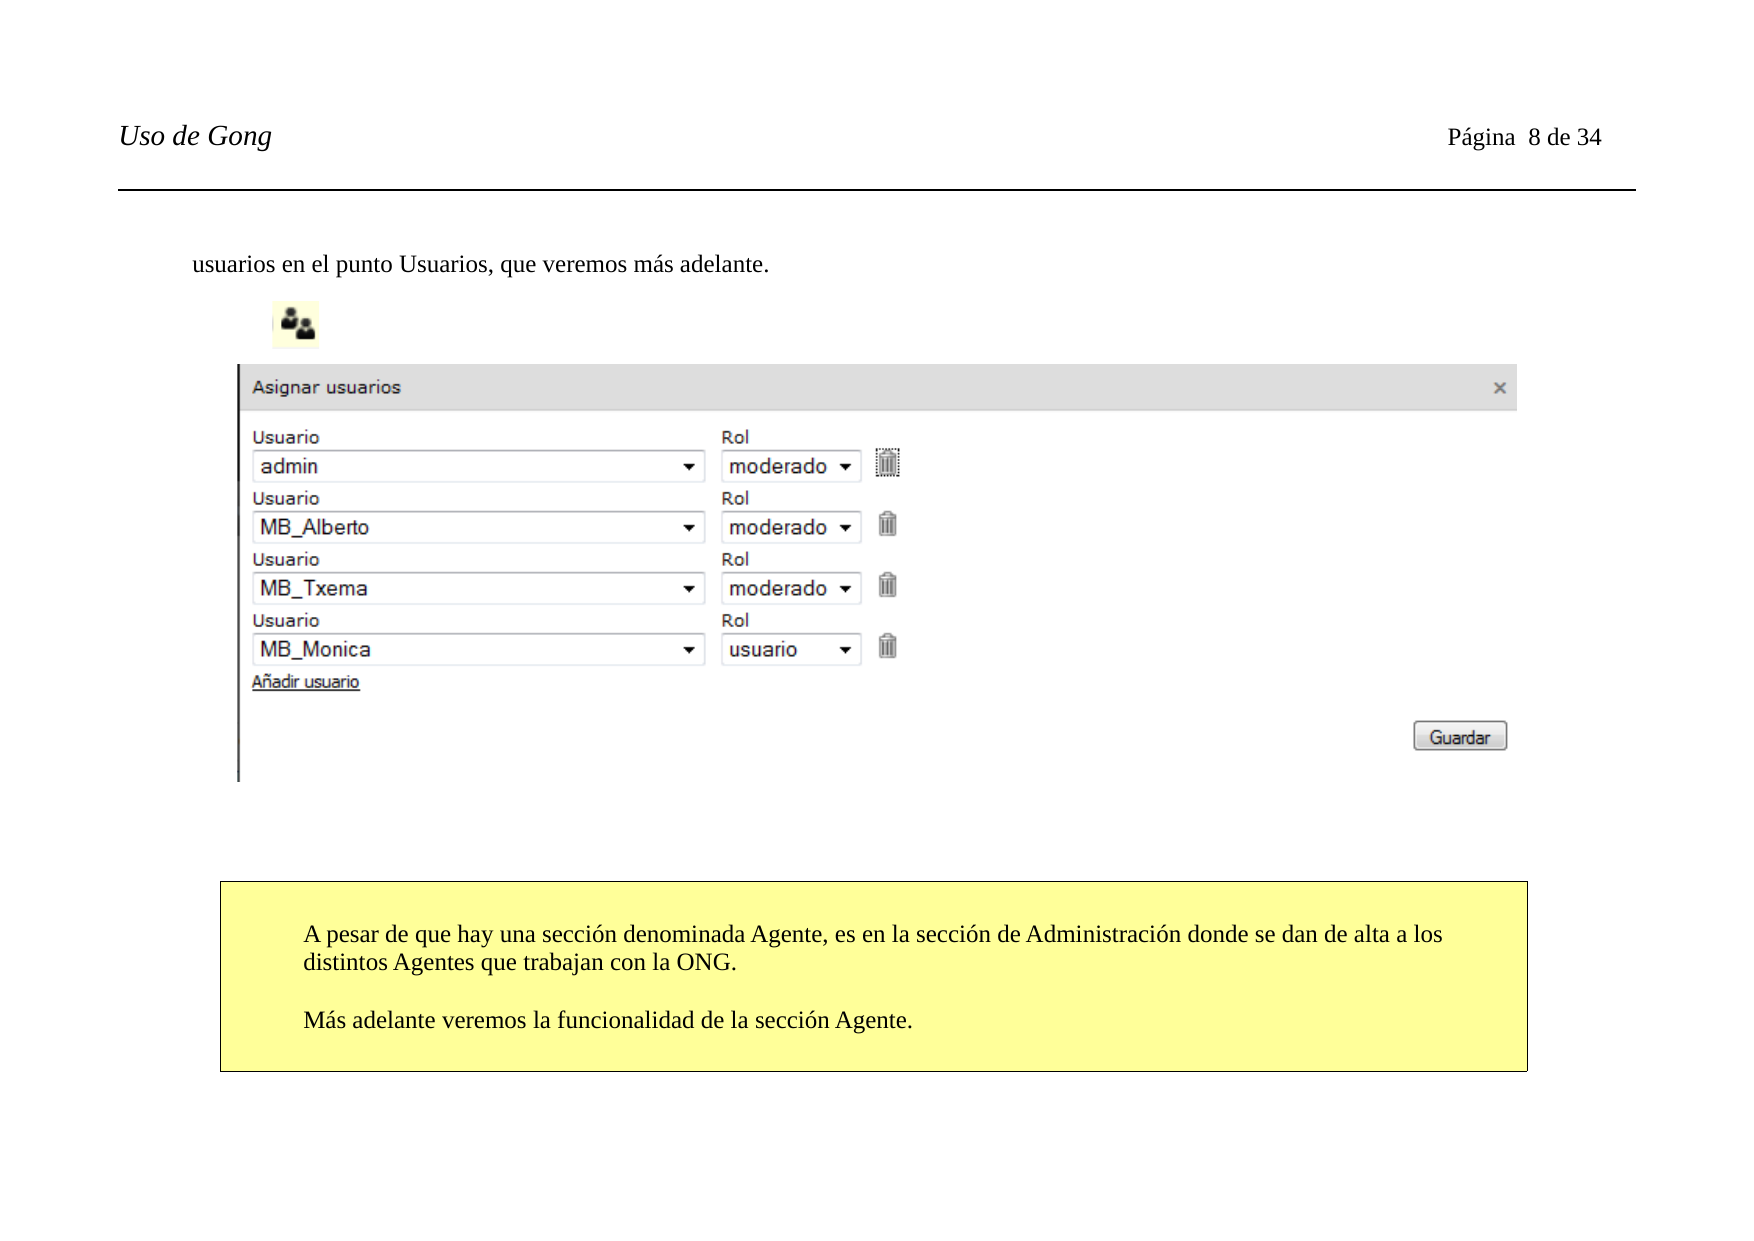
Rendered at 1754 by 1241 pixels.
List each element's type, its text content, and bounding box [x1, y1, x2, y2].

text A pesar de que hay una sección denominada Agente, es en la sección de Administración donde se dan de alta a los distintos Agentes que trabajan con la ONG. [303, 919, 1518, 976]
text Más adelante veremos la funcionalidad de la sección Agente. [303, 1005, 1518, 1034]
text usuarios en el punto Usuarios, que veremos más adelante. [192, 249, 1636, 278]
picture [272, 301, 320, 349]
picture [237, 364, 1517, 782]
